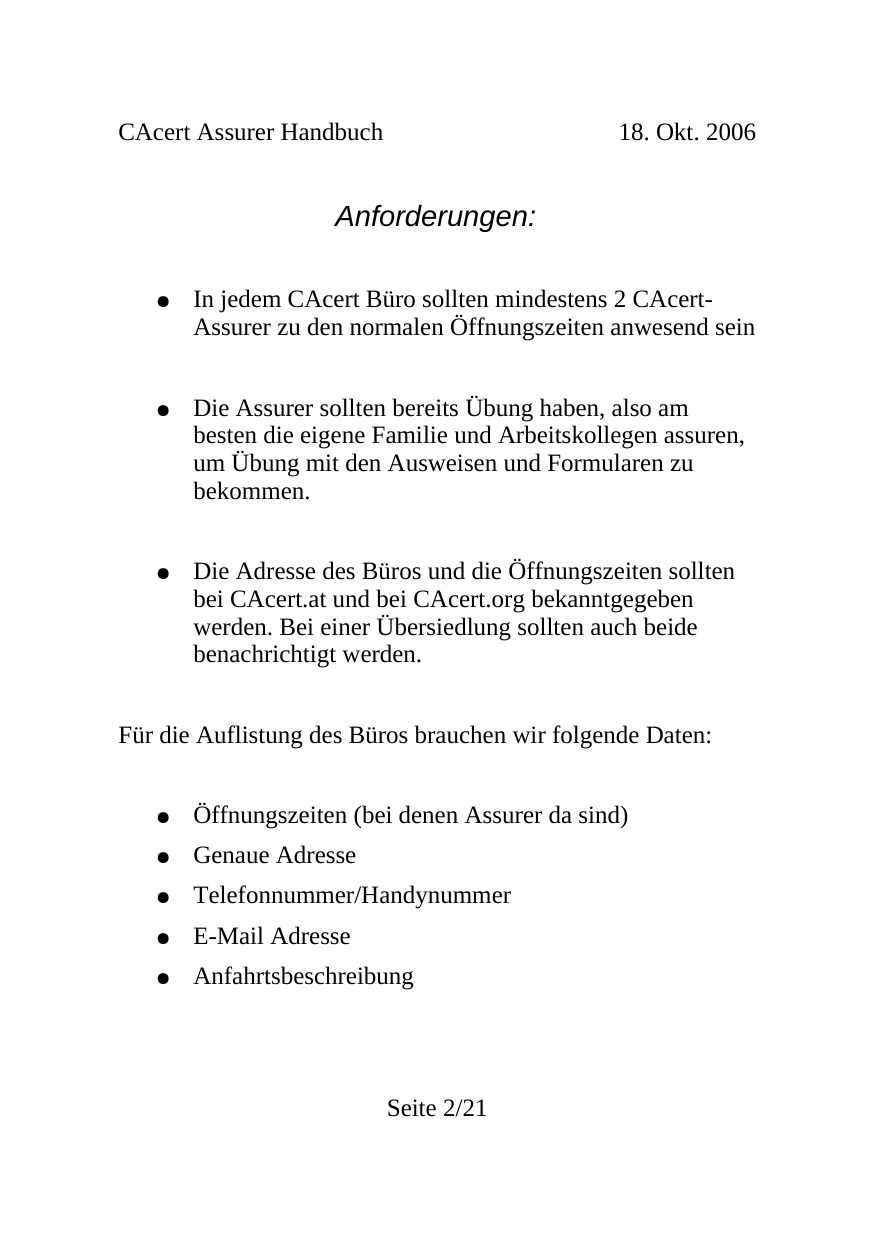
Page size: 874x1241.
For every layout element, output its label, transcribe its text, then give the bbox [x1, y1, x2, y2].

list Öffnungszeiten (bei denen Assurer da sind) [156, 801, 756, 829]
list Die Assurer sollten bereits Übung haben, also am besten die eigene Familie und Arbeitskollegen assuren, um Übung mit den Ausweisen und Formularen zu bekommen. [156, 394, 756, 504]
list Die Adresse des Büros und die Öffnungszeiten sollten bei CAcert.at und bei CAcert.org bekanntgegeben werden. Bei einer Übersiedlung sollten auch beide benachrichtigt werden. [156, 557, 756, 668]
list E-Mail Adresse [156, 922, 756, 949]
list Anfahrtsbeschreibung [156, 962, 756, 990]
text Für die Auflistung des Büros brauchen wir folgende Daten: [118, 721, 756, 748]
subtitle Anforderungen: [118, 200, 756, 233]
list In jedem CAcert Büro sollten mindestens 2 CAcert-Assurer zu den normalen Öffnungszeiten anwesend sein [156, 286, 756, 341]
list Telefonnummer/Handynummer [156, 882, 756, 909]
list Genaue Adresse [156, 841, 756, 869]
